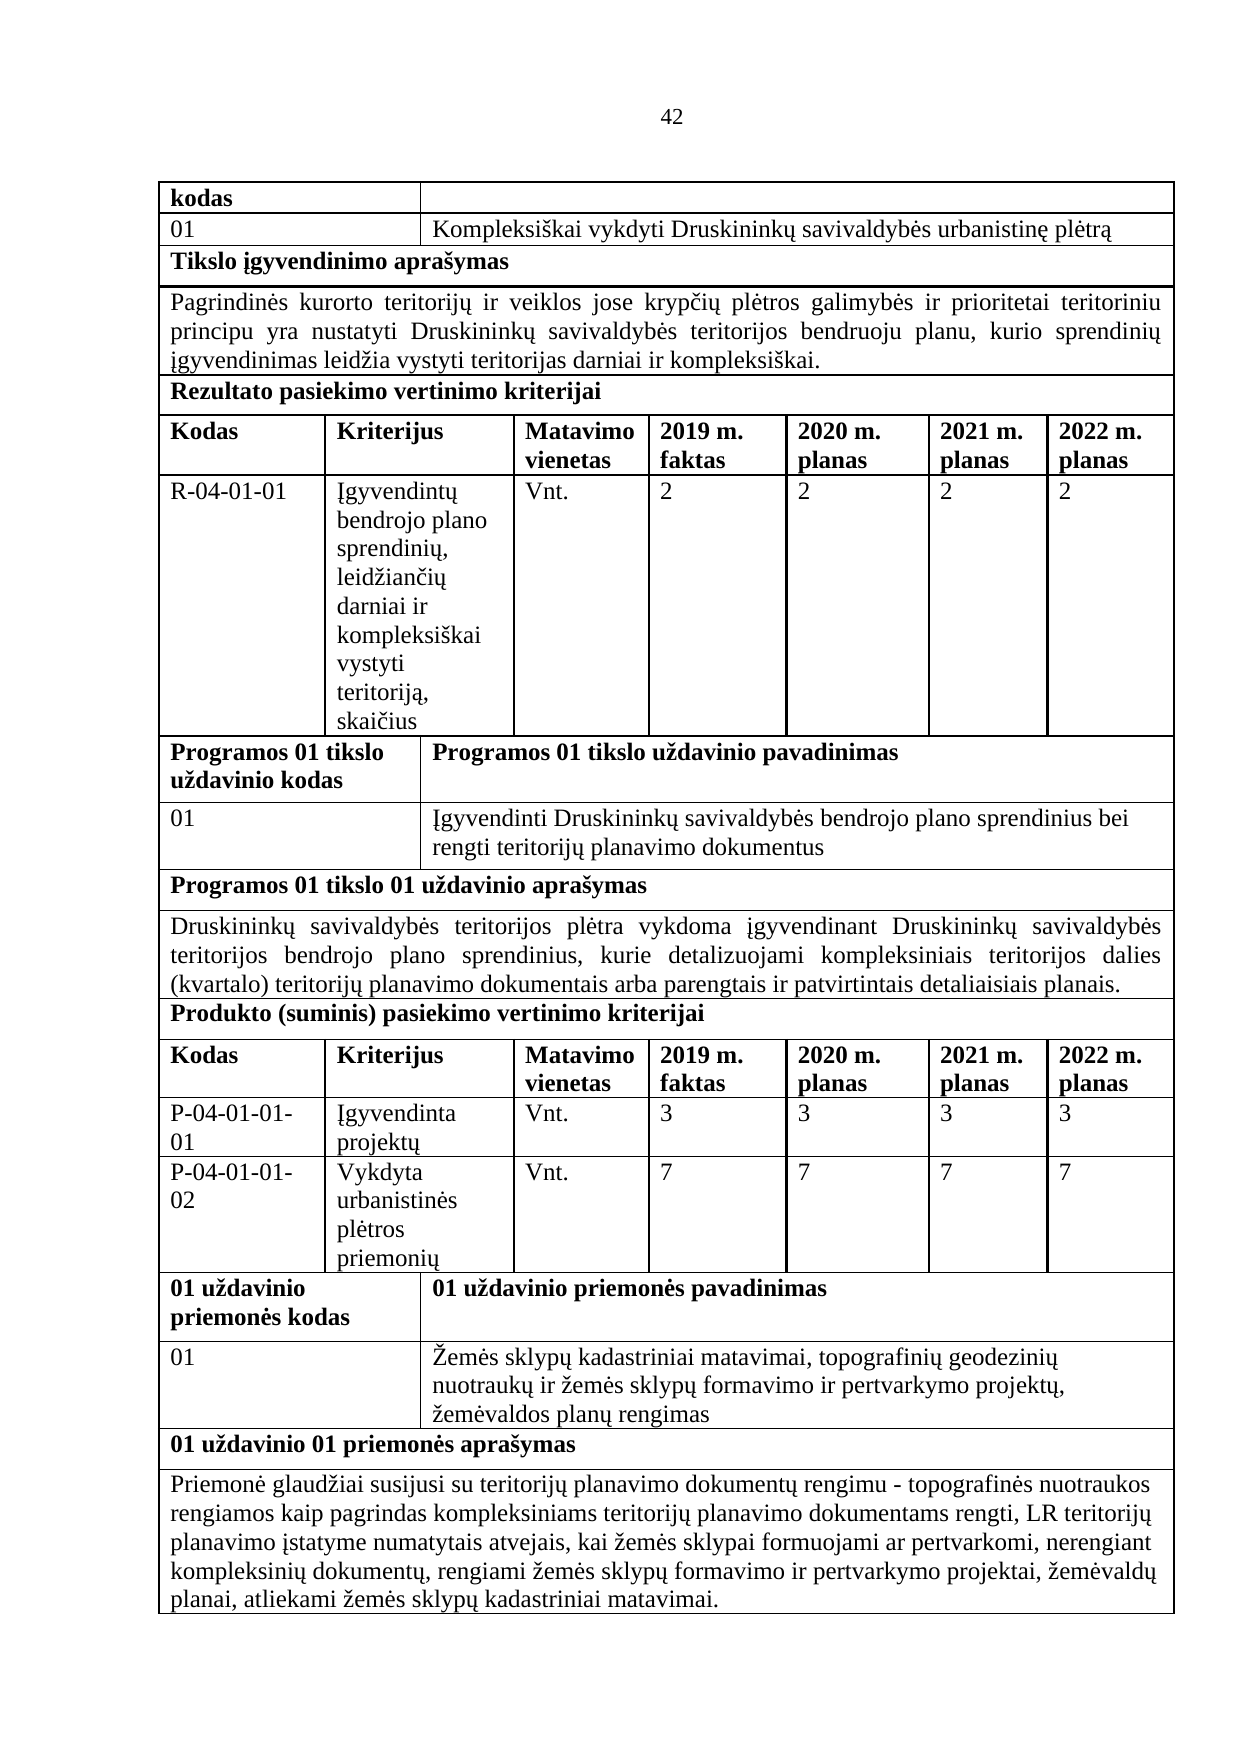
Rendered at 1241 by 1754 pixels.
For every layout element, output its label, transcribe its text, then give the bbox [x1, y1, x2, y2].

table_cell Druskininkų savivaldybės teritorijos plėtra vykdoma įgyvendinant Druskininkų savivaldybės teritorijos bendrojo plano sprendinius, kurie detalizuojami kompleksiniais teritorijos dalies (kvartalo) teritorijų planavimo dokumentais arba parengtais ir patvirtintais detaliaisiais planais. [160, 911, 1173, 997]
table_cell Produkto (suminis) pasiekimo vertinimo kriterijai [160, 999, 1173, 1039]
table_cell Rezultato pasiekimo vertinimo kriterijai [160, 376, 1173, 414]
table_cell Vykdyta urbanistinės plėtros priemonių [326, 1157, 513, 1272]
table_cell 2 [650, 476, 785, 735]
table_cell 2 [1049, 476, 1173, 735]
table_cell Tikslo įgyvendinimo aprašymas [160, 246, 1173, 285]
table_cell 2022 m. planas [1049, 1040, 1173, 1097]
table_cell 2019 m. faktas [650, 1040, 785, 1097]
table_cell 3 [930, 1098, 1046, 1156]
table_cell P-04-01-01-01 [160, 1098, 324, 1156]
table_cell 2 [788, 476, 928, 735]
table_cell Programos 01 tikslo uždavinio pavadinimas [421, 737, 1173, 802]
table_cell 3 [788, 1098, 928, 1156]
table_cell 01 [160, 214, 420, 245]
table_cell 2019 m. faktas [650, 416, 785, 474]
table_cell 01 [160, 1342, 420, 1428]
table_cell 7 [650, 1157, 785, 1272]
table_cell Kompleksiškai vykdyti Druskininkų savivaldybės urbanistinę plėtrą [421, 214, 1173, 245]
table_cell Įgyvendintų bendrojo plano sprendinių, leidžiančių darniai ir kompleksiškai vystyti teritoriją, skaičius [326, 476, 513, 735]
table_cell Kriterijus [326, 1040, 513, 1097]
table_cell P-04-01-01-02 [160, 1157, 324, 1272]
table_cell Pagrindinės kurorto teritorijų ir veiklos jose krypčių plėtros galimybės ir prioritetai teritoriniu principu yra nustatyti Druskininkų savivaldybės teritorijos bendruoju planu, kurio sprendinių įgyvendinimas leidžia vystyti teritorijas darniai ir kompleksiškai. [160, 288, 1173, 374]
table_cell 3 [650, 1098, 785, 1156]
table_cell Kodas [160, 416, 324, 474]
table_cell Vnt. [515, 476, 648, 735]
table_cell Vnt. [515, 1098, 648, 1156]
table_cell Įgyvendinta projektų [326, 1098, 513, 1156]
table_cell R-04-01-01 [160, 476, 324, 735]
table_cell 7 [1049, 1157, 1173, 1272]
table_cell 2020 m. planas [788, 416, 928, 474]
table_cell 3 [1049, 1098, 1173, 1156]
table_cell Programos 01 tikslo 01 uždavinio aprašymas [160, 870, 1173, 910]
table_cell 01 [160, 803, 420, 869]
table_cell Įgyvendinti Druskininkų savivaldybės bendrojo plano sprendinius bei rengti teritorijų planavimo dokumentus [421, 803, 1173, 869]
table_cell Matavimo vienetas [515, 416, 648, 474]
table_header [421, 183, 1173, 212]
table_cell Vnt. [515, 1157, 648, 1272]
table_cell Kriterijus [326, 416, 513, 474]
table_cell Kodas [160, 1040, 324, 1097]
table_cell 2021 m. planas [930, 1040, 1046, 1097]
table_cell Programos 01 tikslo uždavinio kodas [160, 737, 420, 802]
table_cell 01 uždavinio priemonės kodas [160, 1273, 420, 1341]
table_cell 2 [930, 476, 1046, 735]
table_header kodas [160, 183, 420, 212]
table_cell 2020 m. planas [788, 1040, 928, 1097]
table_cell 2022 m. planas [1049, 416, 1173, 474]
table_cell 01 uždavinio priemonės pavadinimas [421, 1273, 1173, 1341]
table_cell 7 [930, 1157, 1046, 1272]
table_cell 01 uždavinio 01 priemonės aprašymas [160, 1429, 1173, 1468]
table_cell 2021 m. planas [930, 416, 1046, 474]
table_cell Priemonė glaudžiai susijusi su teritorijų planavimo dokumentų rengimu - topografinės nuotraukos rengiamos kaip pagrindas kompleksiniams teritorijų planavimo dokumentams rengti, LR teritorijų planavimo įstatyme numatytais atvejais, kai žemės sklypai formuojami ar pertvarkomi, nerengiant kompleksinių dokumentų, rengiami žemės sklypų formavimo ir pertvarkymo projektai, žemėvaldų planai, atliekami žemės sklypų kadastriniai matavimai. [160, 1470, 1173, 1613]
table_cell 7 [788, 1157, 928, 1272]
table_cell Matavimo vienetas [515, 1040, 648, 1097]
table_cell Žemės sklypų kadastriniai matavimai, topografinių geodezinių nuotraukų ir žemės sklypų formavimo ir pertvarkymo projektų, žemėvaldos planų rengimas [421, 1342, 1173, 1428]
